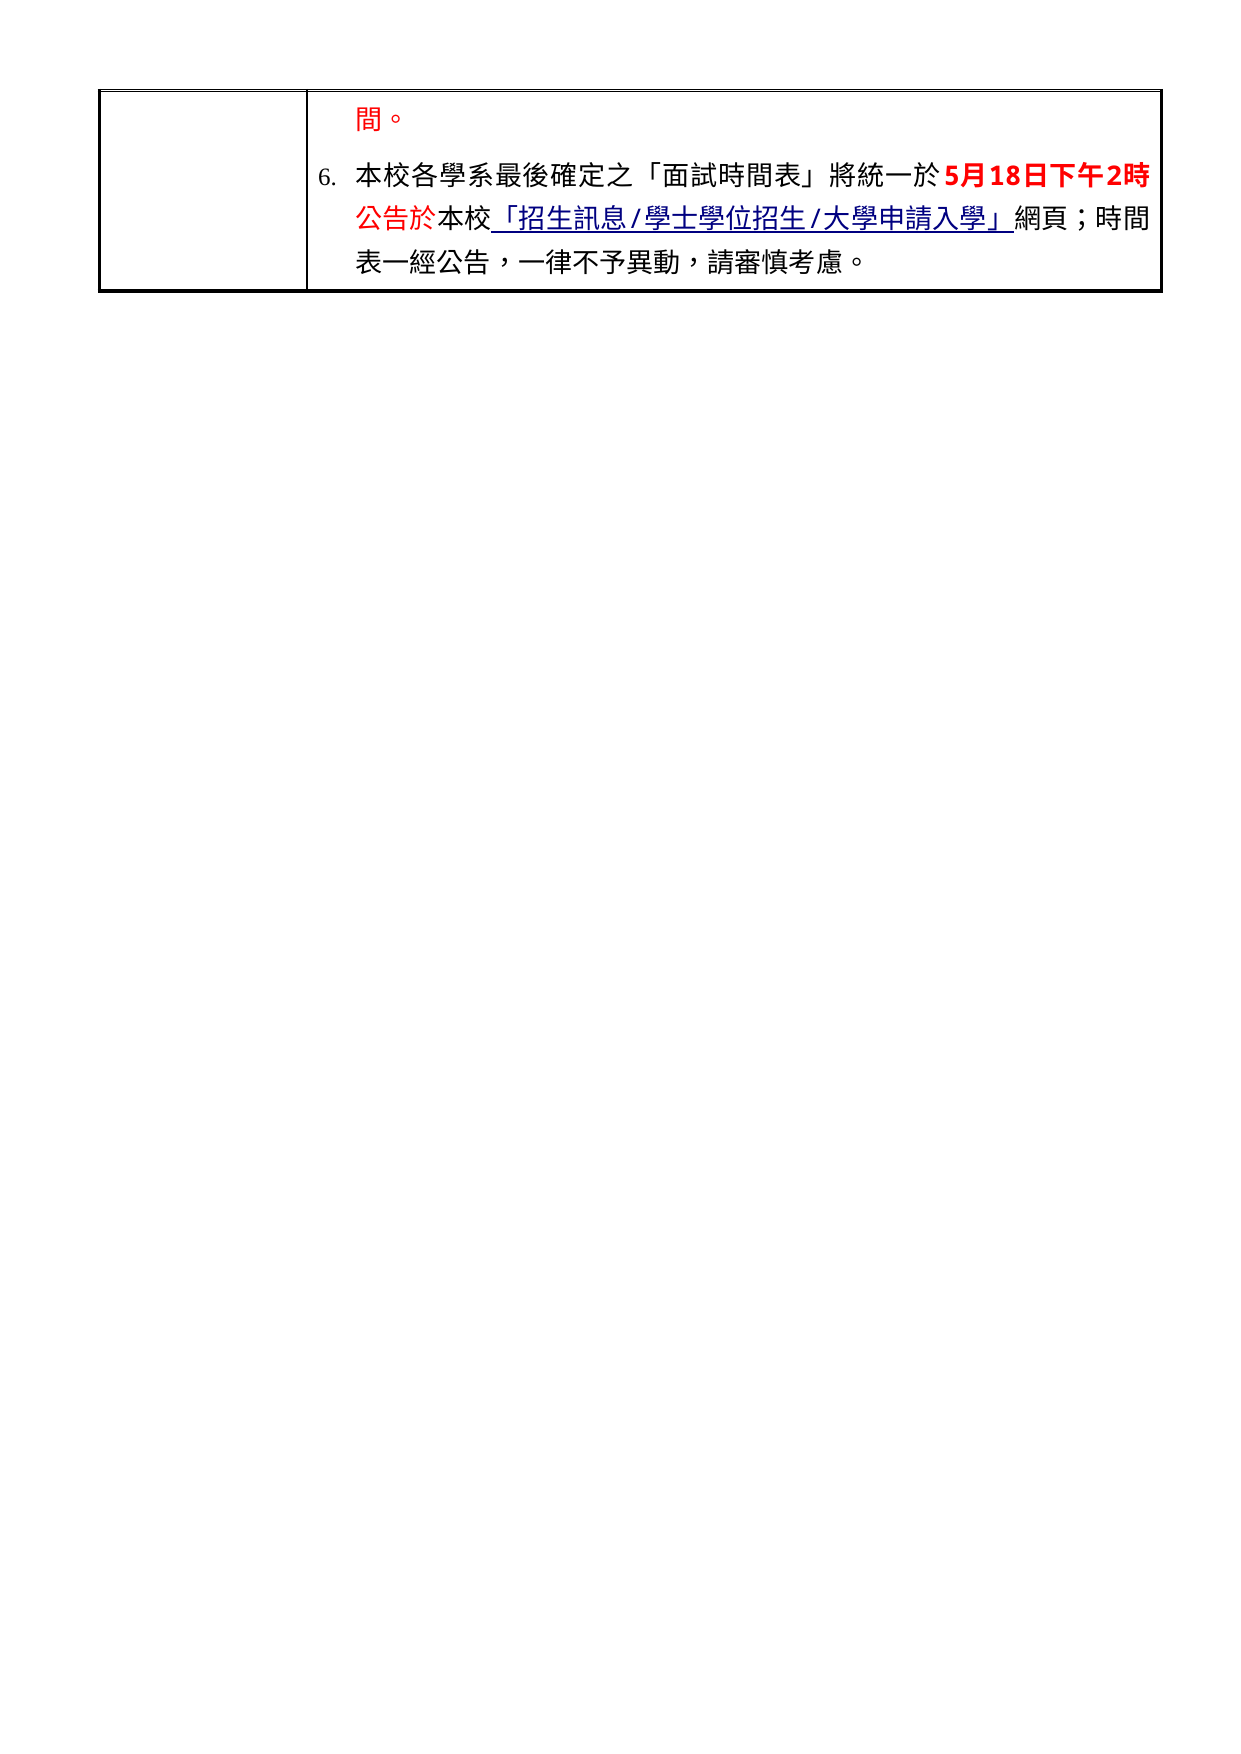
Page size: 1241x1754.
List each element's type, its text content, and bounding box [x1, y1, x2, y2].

table_cell [101, 92, 306, 289]
table_cell 本表提供通過篩選並已完成繳費考生於報名作業系統關閉 (5月9日下午9時)前，仍無法順利選上時段，或因特殊情形必須異動時段考生填寫。 務請於5月15日至16日下午5時前，填妥本申請表以傳真或電子郵件寄送，並應於上班時間來電確認是否收件，以確保您的權益。社會學系傳真(02)88615877，E-mail：society@scu.edu.tw，聯絡電話(02)28819471轉6293陳柏翰助教。 面試時程安排若有特殊需求者，請於備註欄詳加說明。考生提出申請後，需經本學系審核通過，始得依考生選擇安排面試，審核結果「未通過」者，將另行通知。 本系對申請事由是否充分，具有審核權利，敬請據實填寫。 為確保考生需求之正確性，未填寫本申請表，恕難受理調整面試時間。 本校各學系最後確定之「面試時間表」將統一於5月18日下午2時公告於本校「招生訊息/學士學位招生/大學申請入學」網頁；時間表一經公告，一律不予異動，請審慎考慮。 [308, 92, 1160, 289]
